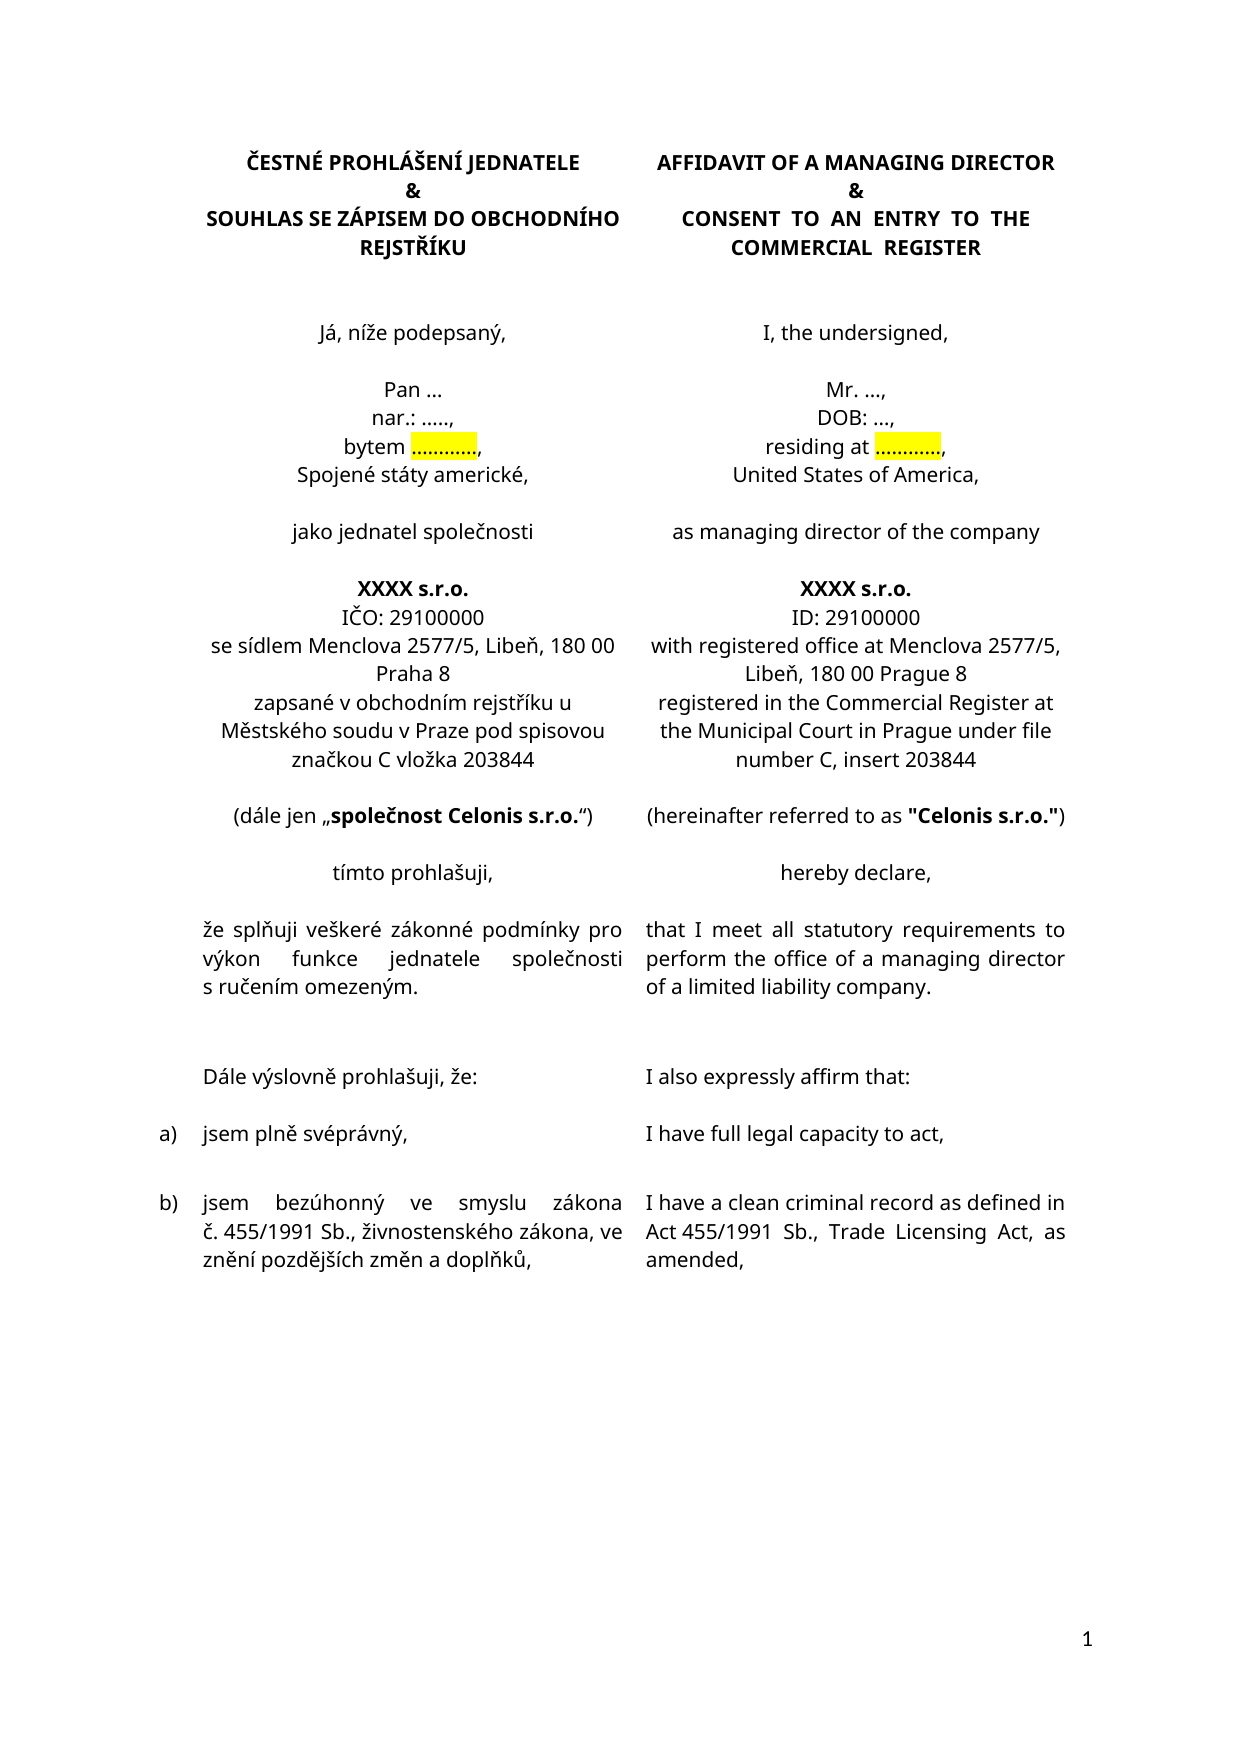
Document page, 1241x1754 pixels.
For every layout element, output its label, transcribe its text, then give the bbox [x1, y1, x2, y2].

table_cell [634, 887, 1077, 915]
table_cell [148, 915, 191, 1062]
table_cell b) [148, 1188, 191, 1314]
table_cell I also expressly affirm that: [634, 1062, 1077, 1119]
table_cell [148, 318, 191, 887]
table_cell Já, níže podepsaný, Pan … nar.: ….., bytem …………, Spojené státy americké, jako jednatel společnosti XXXX s.r.o. IČO: 29100000 se sídlem Menclova 2577/5, Libeň, 180 00 Praha 8 zapsané v obchodním rejstříku u Městského soudu v Praze pod spisovou značkou C vložka 203844 (dále jen „společnost Celonis s.r.o.“) tímto prohlašuji, [191, 318, 634, 887]
table_cell I have a clean criminal record as defined in Act 455/1991 Sb., Trade Licensing Act, as amended, [634, 1188, 1077, 1314]
table_header Affidavit of A Managing Director & CONSENT TO AN ENTRY TO THE COMMERCIAL REGISTER [634, 148, 1077, 318]
table_cell že splňuji veškeré zákonné podmínky pro výkon funkce jednatele společnosti s ručením omezeným. [191, 915, 634, 1062]
table_cell [191, 887, 634, 915]
table_cell [148, 1062, 191, 1119]
table_cell jsem bezúhonný ve smyslu zákona č. 455/1991 Sb., živnostenského zákona, ve znění pozdějších změn a doplňků, [191, 1188, 634, 1314]
table_cell I have full legal capacity to act, [634, 1119, 1077, 1188]
table_cell Dále výslovně prohlašuji, že: [191, 1062, 634, 1119]
table_cell [148, 887, 191, 915]
table_cell a) [148, 1119, 191, 1188]
table_cell that I meet all statutory requirements to perform the office of a managing director of a limited liability company. [634, 915, 1077, 1062]
table_header [148, 148, 191, 318]
table_cell jsem plně svéprávný, [191, 1119, 634, 1188]
table_cell I, the undersigned, Mr. …, DOB: …, residing at …………, United States of America, as managing director of the company XXXX s.r.o. ID: 29100000 with registered office at Menclova 2577/5, Libeň, 180 00 Prague 8 registered in the Commercial Register at the Municipal Court in Prague under file number C, insert 203844 (hereinafter referred to as "Celonis s.r.o.") hereby declare, [634, 318, 1077, 887]
table_header ČESTNÉ PROHLÁŠENÍ JEDNATELE & souhlas se zápisem do obchodního rejstříku [191, 148, 634, 318]
